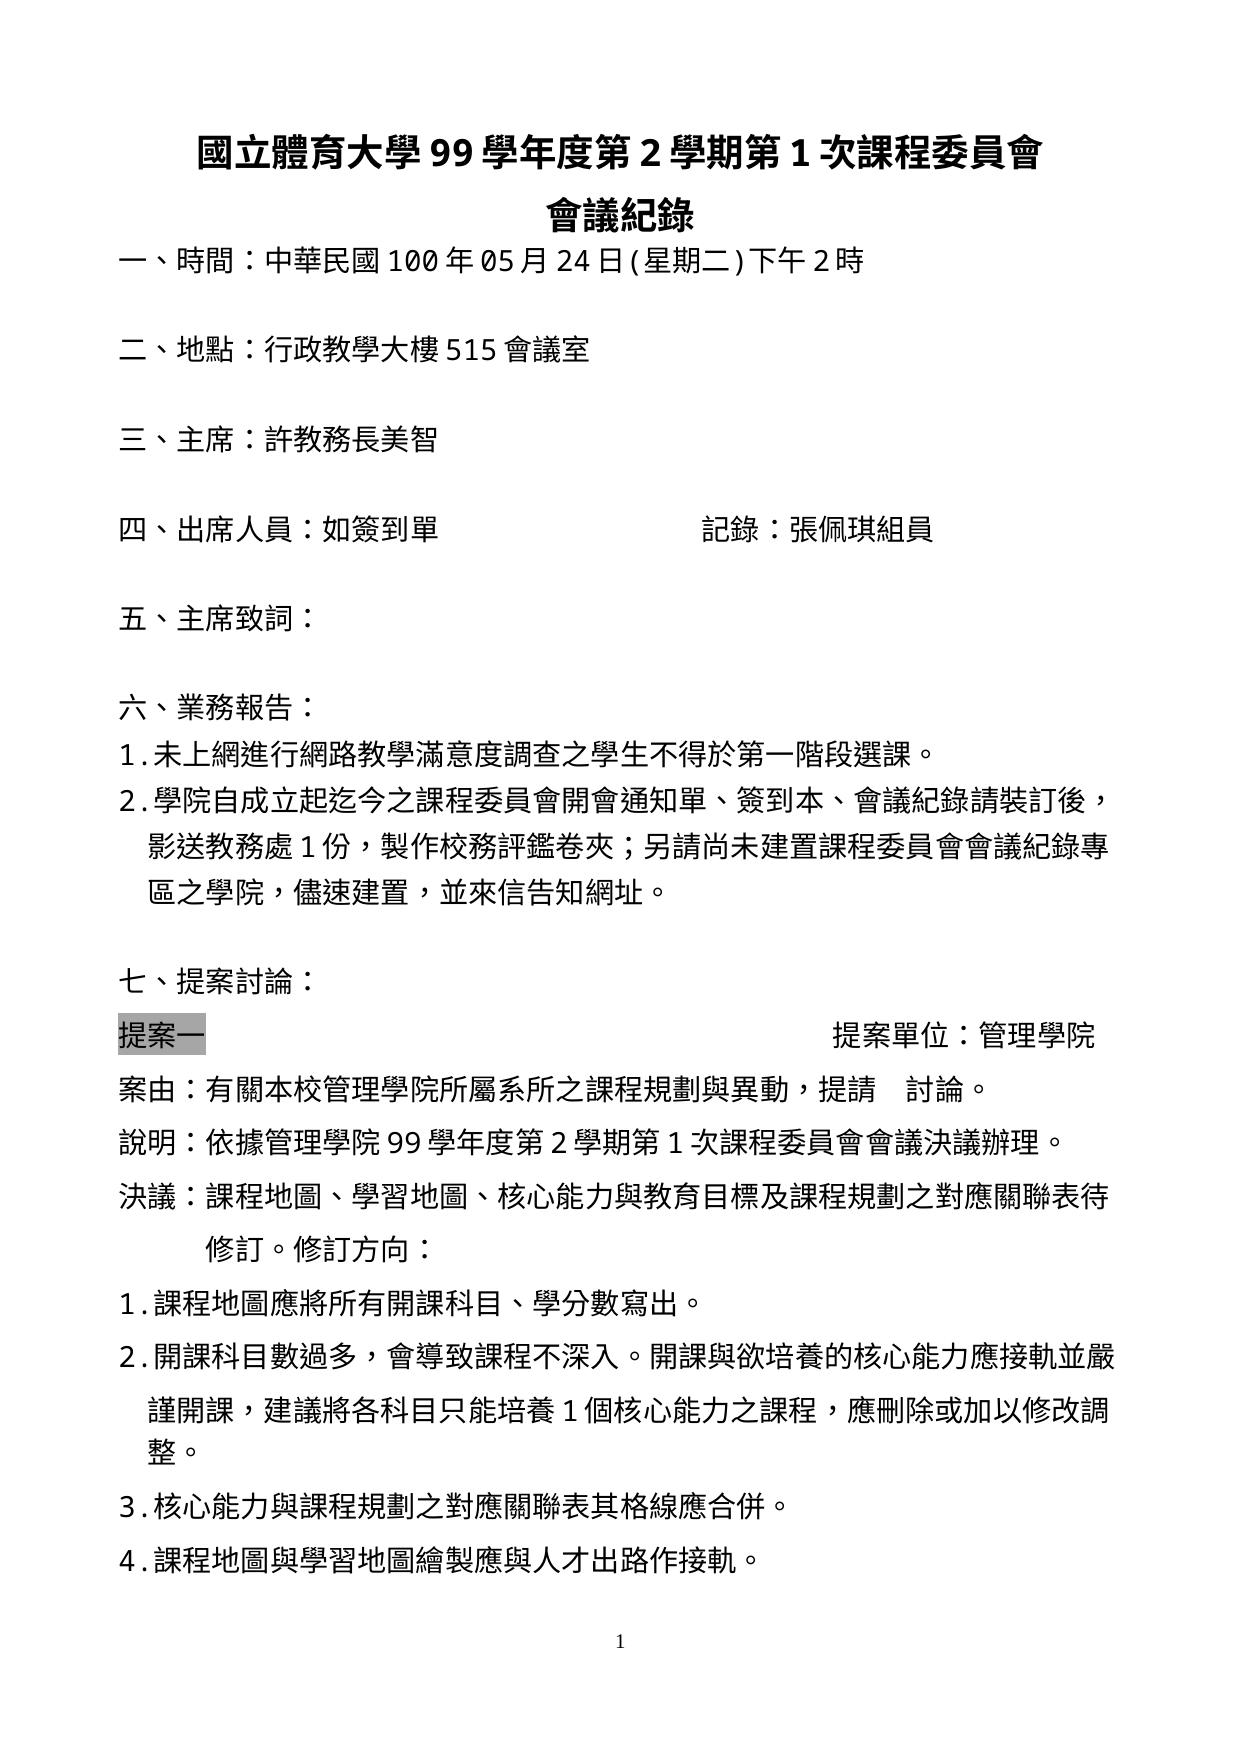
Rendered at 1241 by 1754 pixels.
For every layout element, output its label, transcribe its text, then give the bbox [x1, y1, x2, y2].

text 國立體育大學99學年度第2學期第1次課程委員會 [118, 109, 1122, 171]
text 1.未上網進行網路教學滿意度調查之學生不得於第一階段選課。 [118, 731, 1122, 773]
text 影送教務處1份，製作校務評鑑卷夾；另請尚未建置課程委員會會議紀錄專 [118, 823, 1122, 866]
text 案由：有關本校管理學院所屬系所之課程規劃與異動，提請 討論。 [118, 1066, 1122, 1108]
text 說明：依據管理學院99學年度第2學期第1次課程委員會會議決議辦理。 [118, 1119, 1122, 1162]
text 一、時間：中華民國100年05月24日(星期二)下午2時 [118, 237, 1122, 280]
text 3.核心能力與課程規劃之對應關聯表其格線應合併。 [118, 1483, 1122, 1526]
text 二、地點：行政教學大樓515會議室 [118, 327, 1122, 369]
text 2.學院自成立起迄今之課程委員會開會通知單、簽到本、會議紀錄請裝訂後， [118, 777, 1122, 819]
text 提案一 提案單位：管理學院 [118, 1012, 1122, 1055]
text 會議紀錄 [118, 171, 1122, 234]
text 謹開課，建議將各科目只能培養1個核心能力之課程，應刪除或加以修改調整。 [147, 1388, 1122, 1472]
text 2.開課科目數過多，會導致課程不深入。開課與欲培養的核心能力應接軌並嚴 [118, 1334, 1122, 1376]
text 修訂。修訂方向： [118, 1227, 1122, 1269]
text 五、主席致詞： [118, 596, 1122, 638]
text 七、提案討論： [118, 959, 1122, 1001]
text 決議：課程地圖、學習地圖、核心能力與教育目標及課程規劃之對應關聯表待 [118, 1173, 1122, 1216]
text 區之學院，儘速建置，並來信告知網址。 [118, 869, 1122, 912]
text 六、業務報告： [118, 685, 1122, 727]
text 1.課程地圖應將所有開課科目、學分數寫出。 [118, 1280, 1122, 1323]
text 三、主席：許教務長美智 [118, 417, 1122, 459]
text 4.課程地圖與學習地圖繪製應與人才出路作接軌。 [118, 1537, 1122, 1579]
text 四、出席人員：如簽到單 記錄：張佩琪組員 [118, 506, 1122, 548]
